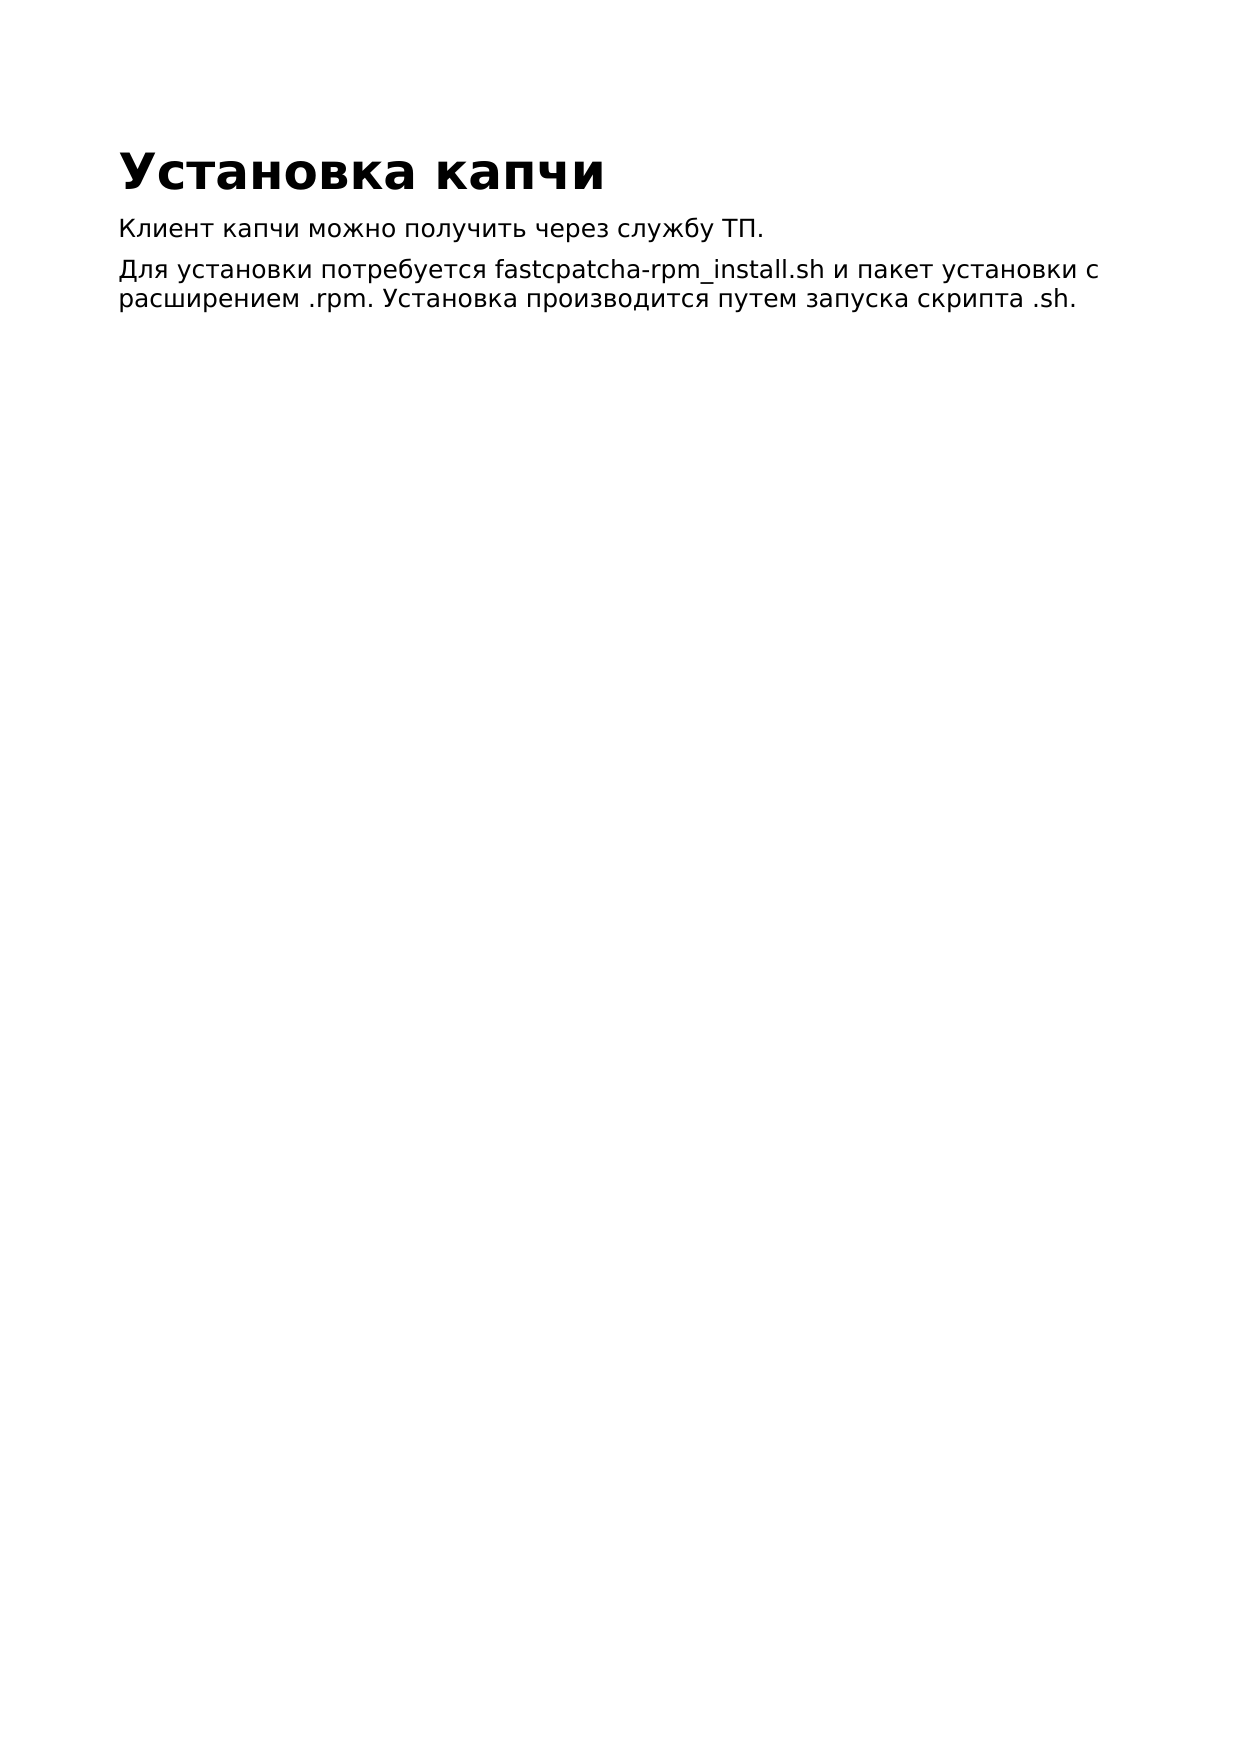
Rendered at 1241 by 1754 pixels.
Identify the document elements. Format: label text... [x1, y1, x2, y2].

text Клиент капчи можно получить через службу ТП. [118, 214, 1122, 243]
text Для установки потребуется fastcpatcha-rpm_install.sh и пакет установки с расширением .rpm. Установка производится путем запуска скрипта .sh. [118, 256, 1122, 314]
subtitle Установка капчи [118, 143, 1122, 201]
